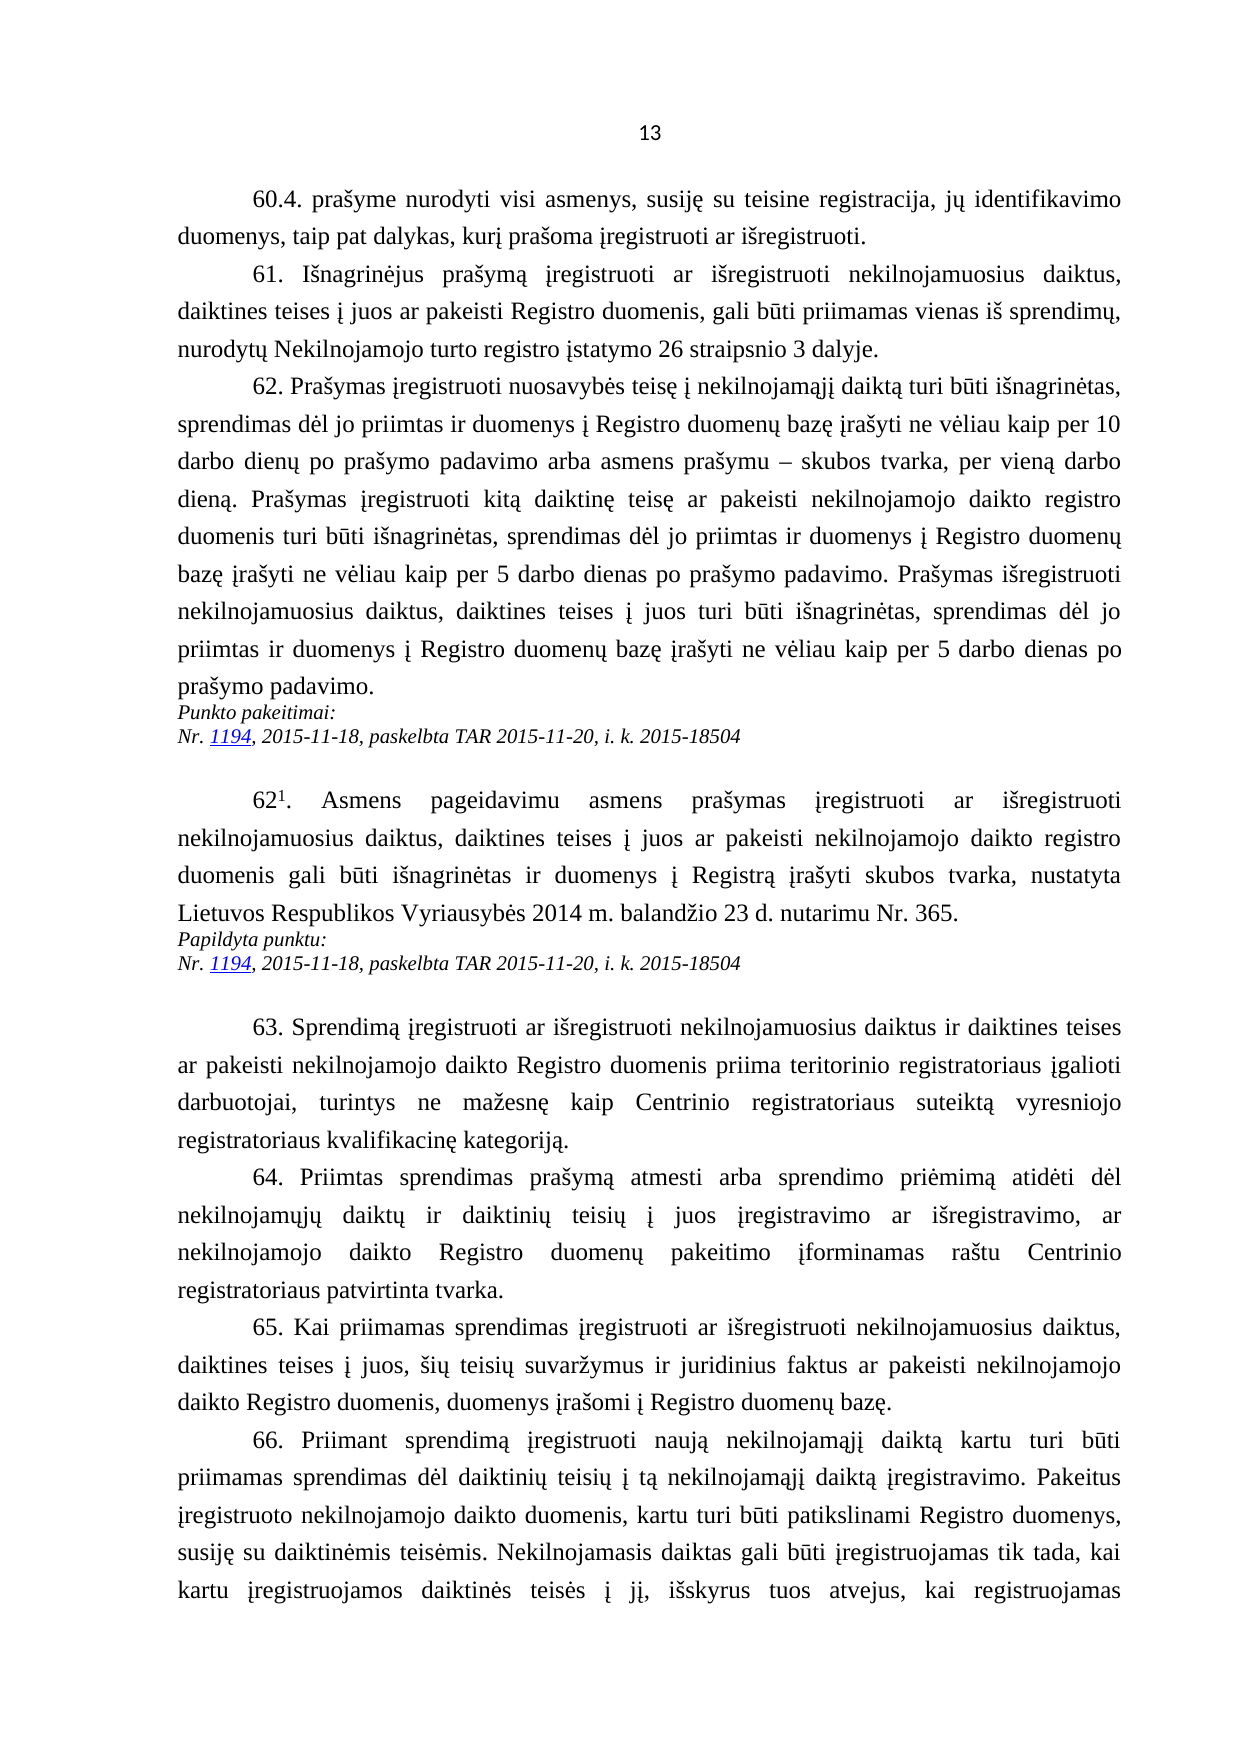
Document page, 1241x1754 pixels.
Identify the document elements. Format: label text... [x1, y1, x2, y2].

text 62. Prašymas įregistruoti nuosavybės teisę į nekilnojamąjį daiktą turi būti išnagrinėtas, sprendimas dėl jo priimtas ir duomenys į Registro duomenų bazę įrašyti ne vėliau kaip per 10 darbo dienų po prašymo padavimo arba asmens prašymu – skubos tvarka, per vieną darbo dieną. Prašymas įregistruoti kitą daiktinę teisę ar pakeisti nekilnojamojo daikto registro duomenis turi būti išnagrinėtas, sprendimas dėl jo priimtas ir duomenys į Registro duomenų bazę įrašyti ne vėliau kaip per 5 darbo dienas po prašymo padavimo. Prašymas išregistruoti nekilnojamuosius daiktus, daiktines teises į juos turi būti išnagrinėtas, sprendimas dėl jo priimtas ir duomenys į Registro duomenų bazę įrašyti ne vėliau kaip per 5 darbo dienas po prašymo padavimo. [177, 362, 1122, 700]
text 66. Priimant sprendimą įregistruoti naują nekilnojamąjį daiktą kartu turi būti priimamas sprendimas dėl daiktinių teisių į tą nekilnojamąjį daiktą įregistravimo. Pakeitus įregistruoto nekilnojamojo daikto duomenis, kartu turi būti patikslinami Registro duomenys, susiję su daiktinėmis teisėmis. Nekilnojamasis daiktas gali būti įregistruojamas tik tada, kai kartu įregistruojamos daiktinės teisės į jį, išskyrus tuos atvejus, kai registruojamas [177, 1416, 1122, 1604]
text 64. Priimtas sprendimas prašymą atmesti arba sprendimo priėmimą atidėti dėl nekilnojamųjų daiktų ir daiktinių teisių į juos įregistravimo ar išregistravimo, ar nekilnojamojo daikto Registro duomenų pakeitimo įforminamas raštu Centrinio registratoriaus patvirtinta tvarka. [177, 1154, 1122, 1304]
text 621. Asmens pageidavimu asmens prašymas įregistruoti ar išregistruoti nekilnojamuosius daiktus, daiktines teises į juos ar pakeisti nekilnojamojo daikto registro duomenis gali būti išnagrinėtas ir duomenys į Registrą įrašyti skubos tvarka, nustatyta Lietuvos Respublikos Vyriausybės 2014 m. balandžio 23 d. nutarimu Nr. 365. [177, 777, 1122, 927]
text 63. Sprendimą įregistruoti ar išregistruoti nekilnojamuosius daiktus ir daiktines teises ar pakeisti nekilnojamojo daikto Registro duomenis priima teritorinio registratoriaus įgalioti darbuotojai, turintys ne mažesnę kaip Centrinio registratoriaus suteiktą vyresniojo registratoriaus kvalifikacinę kategoriją. [177, 1004, 1122, 1154]
text Papildyta punktu: [177, 927, 1122, 951]
text Nr. 1194, 2015-11-18, paskelbta TAR 2015-11-20, i. k. 2015-18504 [177, 724, 1122, 748]
text 65. Kai priimamas sprendimas įregistruoti ar išregistruoti nekilnojamuosius daiktus, daiktines teises į juos, šių teisių suvaržymus ir juridinius faktus ar pakeisti nekilnojamojo daikto Registro duomenis, duomenys įrašomi į Registro duomenų bazę. [177, 1304, 1122, 1416]
text Nr. 1194, 2015-11-18, paskelbta TAR 2015-11-20, i. k. 2015-18504 [177, 951, 1122, 975]
text Punkto pakeitimai: [177, 700, 1122, 724]
text 61. Išnagrinėjus prašymą įregistruoti ar išregistruoti nekilnojamuosius daiktus, daiktines teises į juos ar pakeisti Registro duomenis, gali būti priimamas vienas iš sprendimų, nurodytų Nekilnojamojo turto registro įstatymo 26 straipsnio 3 dalyje. [177, 250, 1122, 362]
text 60.4. prašyme nurodyti visi asmenys, susiję su teisine registracija, jų identifikavimo duomenys, taip pat dalykas, kurį prašoma įregistruoti ar išregistruoti. [177, 175, 1122, 250]
